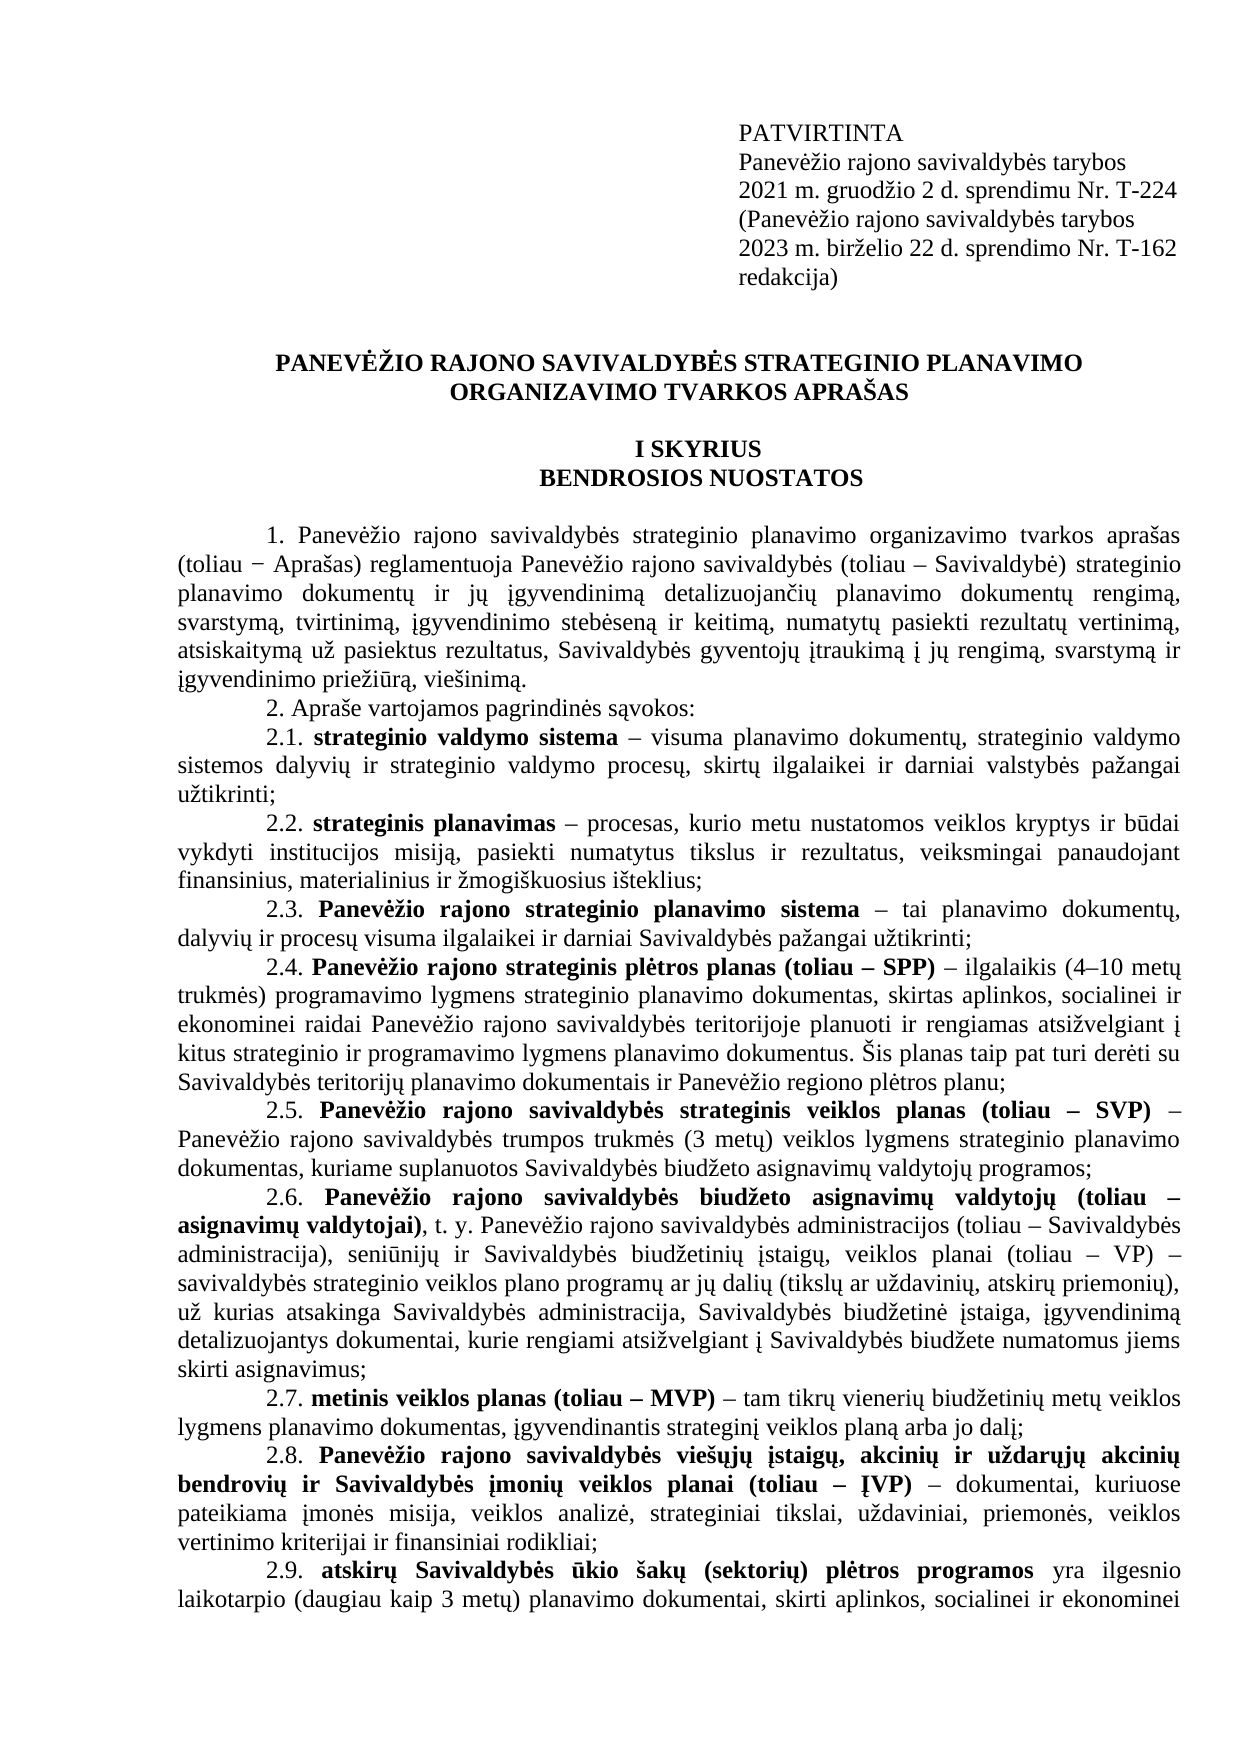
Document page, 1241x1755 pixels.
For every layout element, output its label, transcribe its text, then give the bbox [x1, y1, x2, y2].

text 1. Panevėžio rajono savivaldybės strateginio planavimo organizavimo tvarkos aprašas (toliau − Aprašas) reglamentuoja Panevėžio rajono savivaldybės (toliau – Savivaldybė) strateginio planavimo dokumentų ir jų įgyvendinimą detalizuojančių planavimo dokumentų rengimą, svarstymą, tvirtinimą, įgyvendinimo stebėseną ir keitimą, numatytų pasiekti rezultatų vertinimą, atsiskaitymą už pasiektus rezultatus, Savivaldybės gyventojų įtraukimą į jų rengimą, svarstymą ir įgyvendinimo priežiūrą, viešinimą. [177, 521, 1181, 693]
text 2021 m. gruodžio 2 d. sprendimu Nr. T-224 [177, 176, 1181, 204]
text 2.4. Panevėžio rajono strateginis plėtros planas (toliau – SPP) – ilgalaikis (4–10 metų trukmės) programavimo lygmens strateginio planavimo dokumentas, skirtas aplinkos, socialinei ir ekonominei raidai Panevėžio rajono savivaldybės teritorijoje planuoti ir rengiamas atsižvelgiant į kitus strateginio ir programavimo lygmens planavimo dokumentus. Šis planas taip pat turi derėti su Savivaldybės teritorijų planavimo dokumentais ir Panevėžio regiono plėtros planu; [177, 952, 1181, 1096]
text Panevėžio rajono savivaldybės tarybos [177, 147, 1181, 176]
text BENDROSIOS NUOSTATOS [215, 463, 1181, 492]
text 2.9. atskirų Savivaldybės ūkio šakų (sektorių) plėtros programos yra ilgesnio laikotarpio (daugiau kaip 3 metų) planavimo dokumentai, skirti aplinkos, socialinei ir ekonominei [177, 1556, 1181, 1613]
text 2.3. Panevėžio rajono strateginio planavimo sistema – tai planavimo dokumentų, dalyvių ir procesų visuma ilgalaikei ir darniai Savivaldybės pažangai užtikrinti; [177, 894, 1181, 952]
text I SKYRIUS [215, 434, 1181, 463]
text 2.2. strateginis planavimas – procesas, kurio metu nustatomos veiklos kryptys ir būdai vykdyti institucijos misiją, pasiekti numatytus tikslus ir rezultatus, veiksmingai panaudojant finansinius, materialinius ir žmogiškuosius išteklius; [177, 808, 1181, 894]
text 2.1. strateginio valdymo sistema – visuma planavimo dokumentų, strateginio valdymo sistemos dalyvių ir strateginio valdymo procesų, skirtų ilgalaikei ir darniai valstybės pažangai užtikrinti; [177, 722, 1181, 808]
text PANEVĖŽIO RAJONO SAVIVALDYBĖS STRATEGINIO PLANAVIMO ORGANIZAVIMO TVARKOS APRAŠAS [177, 348, 1181, 406]
text 2.8. Panevėžio rajono savivaldybės viešųjų įstaigų, akcinių ir uždarųjų akcinių bendrovių ir Savivaldybės įmonių veiklos planai (toliau – ĮVP) – dokumentai, kuriuose pateikiama įmonės misija, veiklos analizė, strateginiai tikslai, uždaviniai, priemonės, veiklos vertinimo kriterijai ir finansiniai rodikliai; [177, 1441, 1181, 1556]
text 2.6. Panevėžio rajono savivaldybės biudžeto asignavimų valdytojų (toliau – asignavimų valdytojai), t. y. Panevėžio rajono savivaldybės administracijos (toliau – Savivaldybės administracija), seniūnijų ir Savivaldybės biudžetinių įstaigų, veiklos planai (toliau – VP) – savivaldybės strateginio veiklos plano programų ar jų dalių (tikslų ar uždavinių, atskirų priemonių), už kurias atsakinga Savivaldybės administracija, Savivaldybės biudžetinė įstaiga, įgyvendinimą detalizuojantys dokumentai, kurie rengiami atsižvelgiant į Savivaldybės biudžete numatomus jiems skirti asignavimus; [177, 1182, 1181, 1383]
text redakcija) [603, 262, 1181, 291]
text (Panevėžio rajono savivaldybės tarybos [738, 204, 1181, 233]
text 2023 m. birželio 22 d. sprendimo Nr. T-162 [738, 233, 1181, 262]
text 2. Apraše vartojamos pagrindinės sąvokos: [177, 693, 1181, 722]
text PATVIRTINTA [177, 118, 1181, 147]
text 2.7. metinis veiklos planas (toliau – MVP) – tam tikrų vienerių biudžetinių metų veiklos lygmens planavimo dokumentas, įgyvendinantis strateginį veiklos planą arba jo dalį; [177, 1383, 1181, 1441]
text 2.5. Panevėžio rajono savivaldybės strateginis veiklos planas (toliau – SVP) – Panevėžio rajono savivaldybės trumpos trukmės (3 metų) veiklos lygmens strateginio planavimo dokumentas, kuriame suplanuotos Savivaldybės biudžeto asignavimų valdytojų programos; [177, 1096, 1181, 1182]
